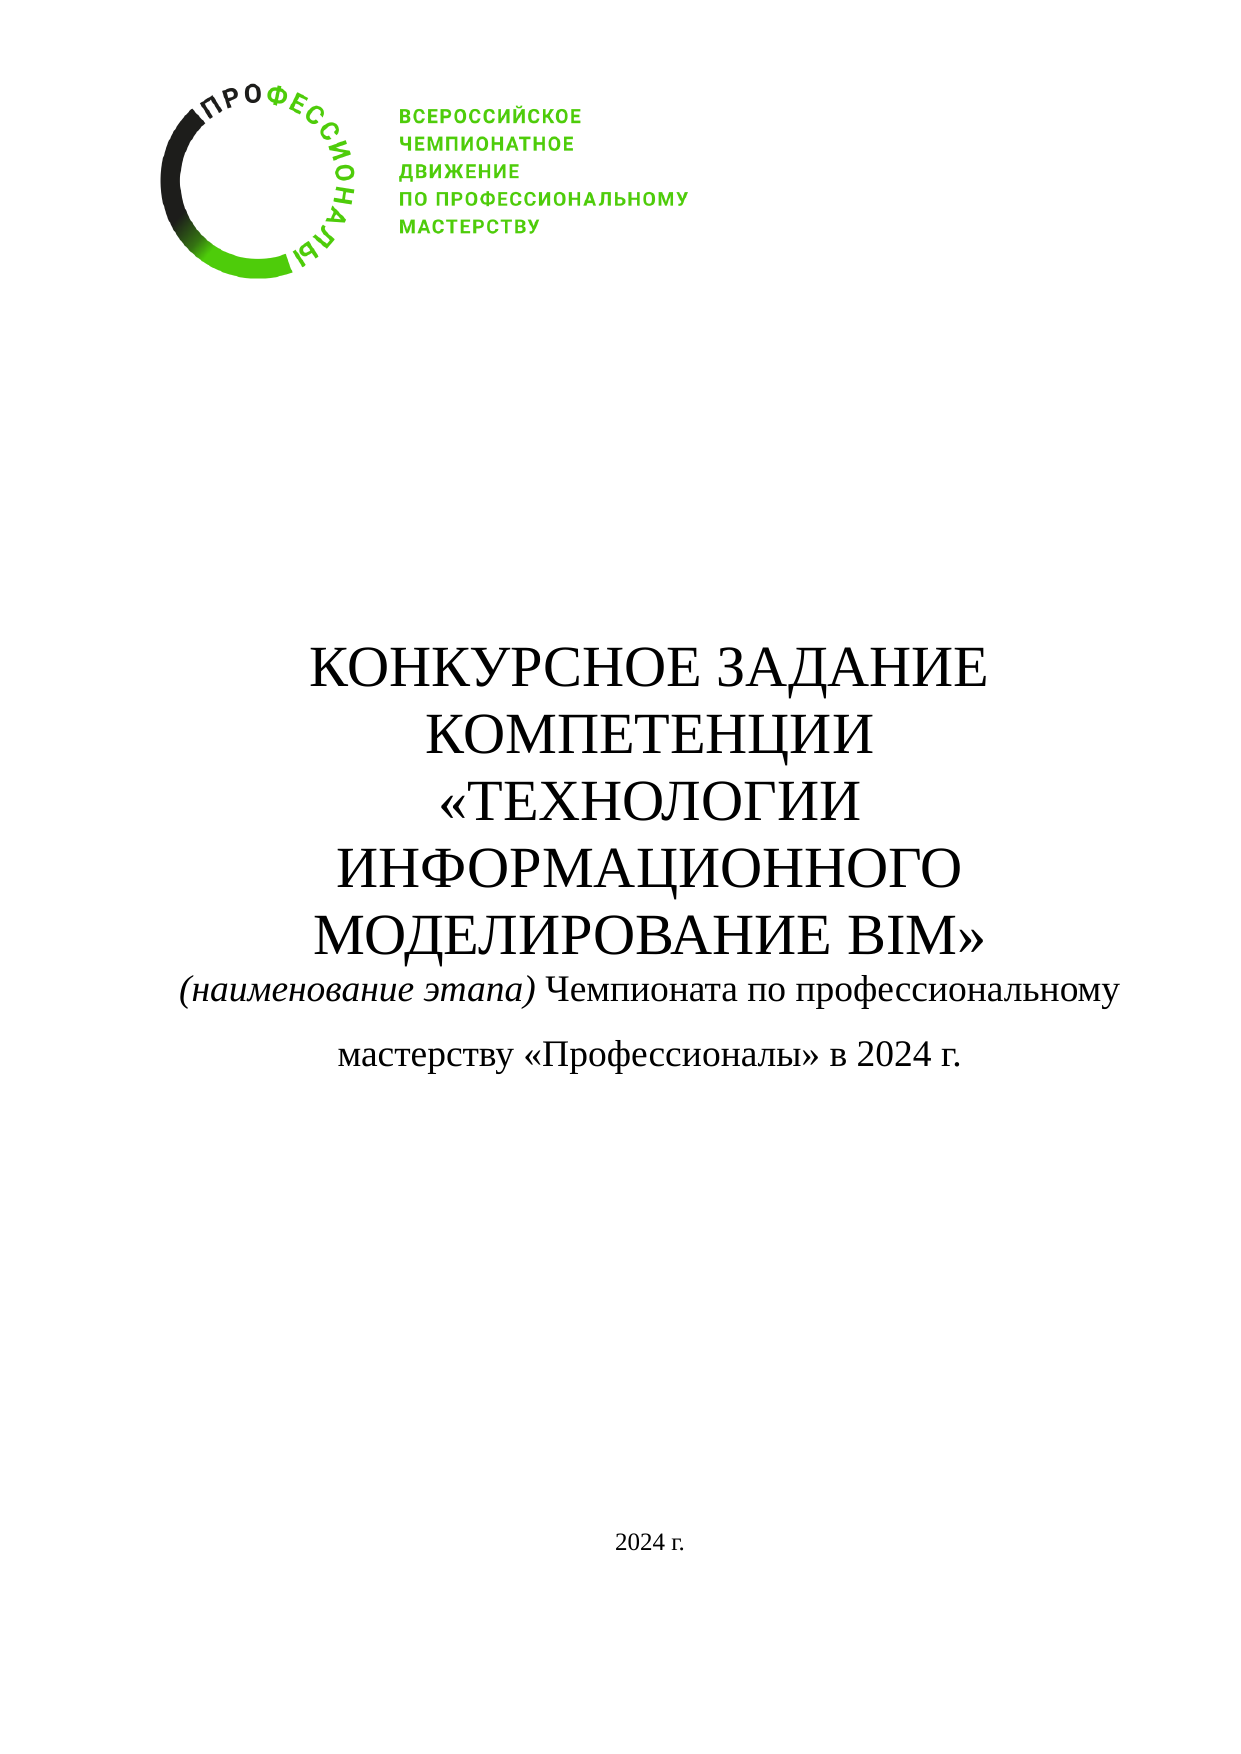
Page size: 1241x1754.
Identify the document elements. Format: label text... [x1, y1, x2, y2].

table_header [136, 75, 147, 286]
text «ТЕХНОЛОГИИ ИНФОРМАЦИОННОГО МОДЕЛИРОВАНИЕ BIM» [148, 766, 1152, 967]
text (наименование этапа) Чемпионата по профессиональному мастерству «Профессионалы» в 2024 г. [148, 967, 1152, 1075]
table_header [727, 75, 1214, 286]
text 2024 г. [148, 1527, 1152, 1556]
table_header [697, 75, 727, 286]
text КОНКУРСНОЕ ЗАДАНИЕ КОМПЕТЕНЦИИ [148, 631, 1152, 766]
